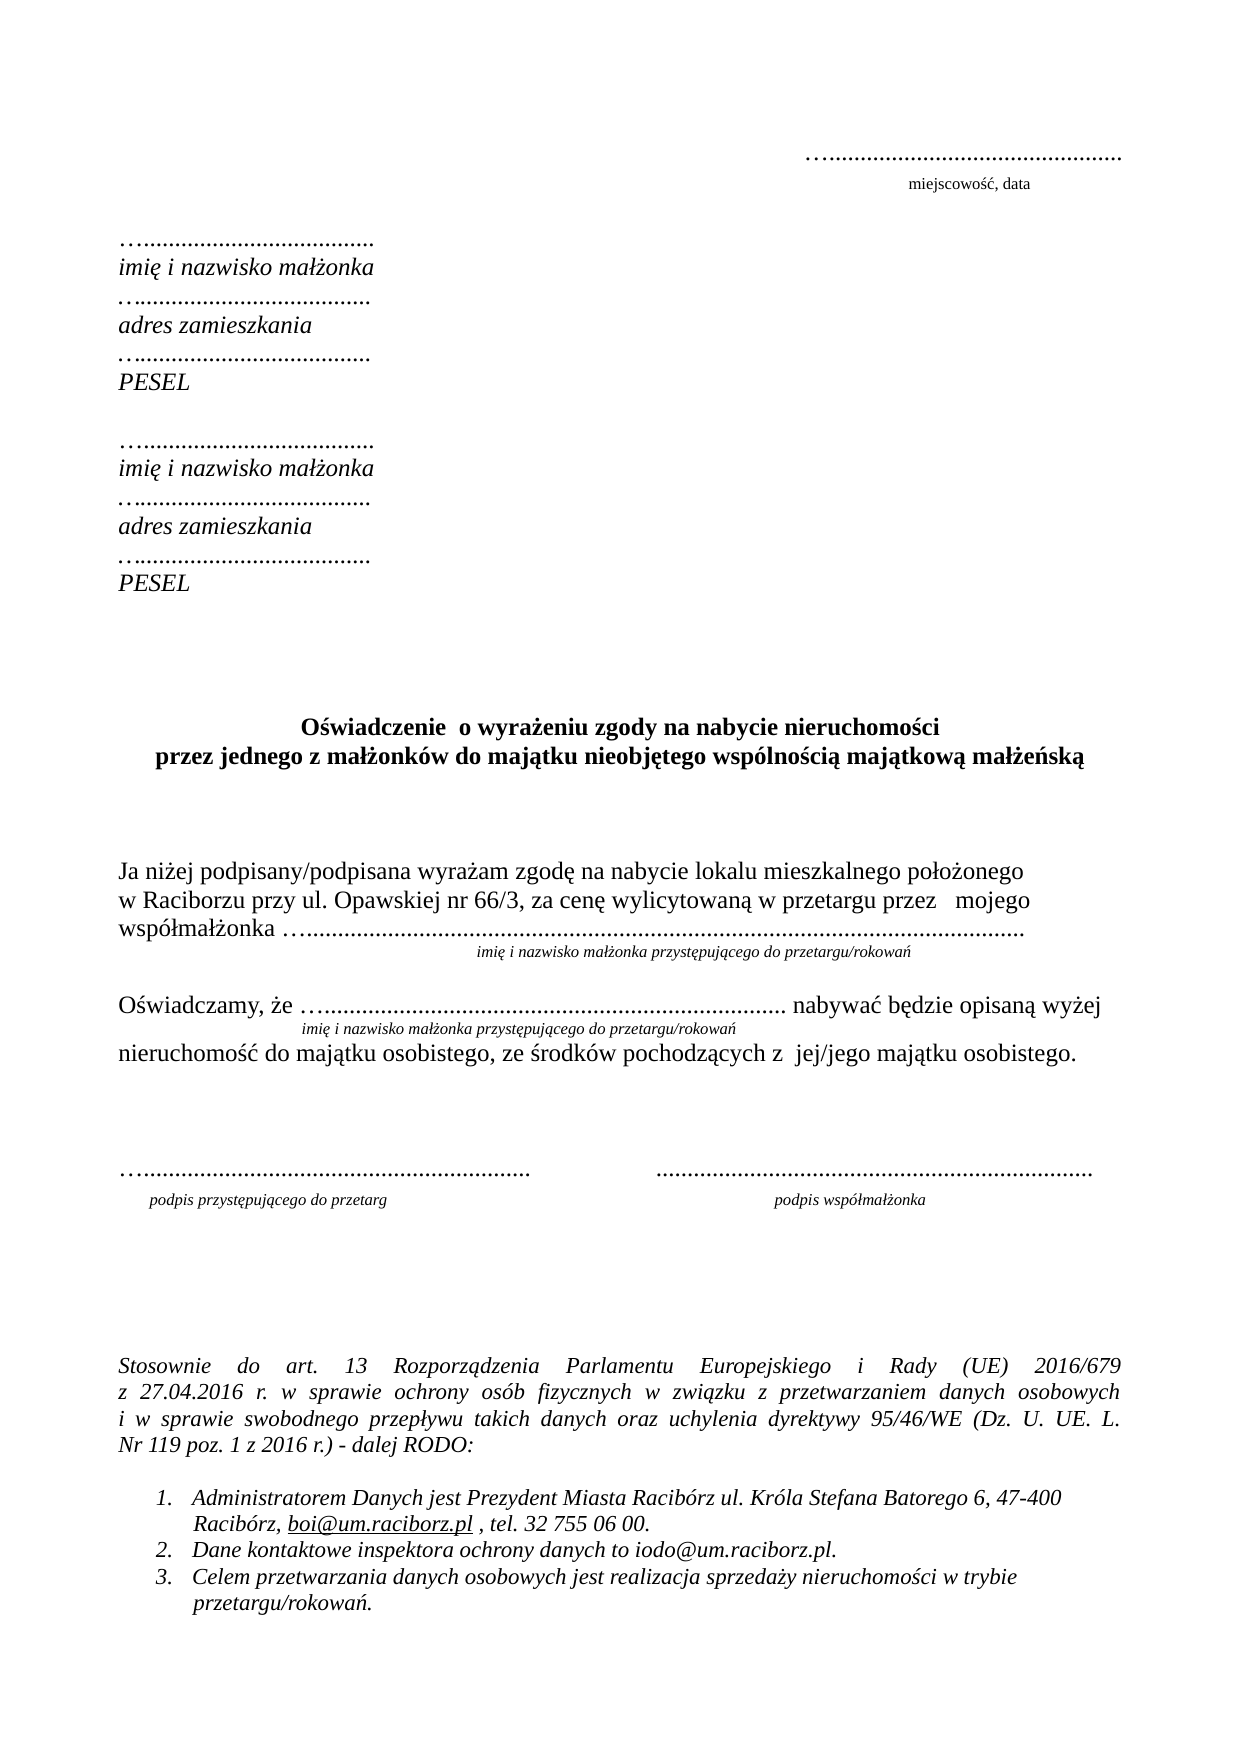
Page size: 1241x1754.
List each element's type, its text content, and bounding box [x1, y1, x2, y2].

text Stosownie do art. 13 Rozporządzenia Parlamentu Europejskiego i Rady (UE) 2016/679 z 27.04.2016 r. w sprawie ochrony osób fizycznych w związku z przetwarzaniem danych osobowych i w sprawie swobodnego przepływu takich danych oraz uchylenia dyrektywy 95/46/WE (Dz. U. UE. L. Nr 119 poz. 1 z 2016 r.) - dalej RODO: [118, 1352, 1122, 1457]
text Oświadczenie o wyrażeniu zgody na nabycie nieruchomości [118, 712, 1122, 741]
text Ja niżej podpisany/podpisana wyrażam zgodę na nabycie lokalu mieszkalnego położonego w Raciborzu przy ul. Opawskiej nr 66/3, za cenę wylicytowaną w przetargu przez mojego współmałżonka …................................................................................................................... imię i nazwisko małżonka przystępującego do przetargu/rokowań [118, 856, 1122, 961]
text ….............................................................. ...................................................................... podpis przystępującego do przetarg podpis współmałżonka [118, 1153, 1122, 1211]
text …..................................... adres zamieszkania [118, 281, 1122, 338]
text przez jednego z małżonków do majątku nieobjętego wspólnością majątkową małżeńską [118, 741, 1122, 770]
text …..................................... imię i nazwisko małżonka [118, 425, 1122, 482]
text nieruchomość do majątku osobistego, ze środków pochodzących z jej/jego majątku osobistego. [118, 1038, 1122, 1067]
text …..................................... PESEL [118, 338, 1122, 396]
text …..................................... imię i nazwisko małżonka [118, 223, 1122, 281]
text …..................................... adres zamieszkania [118, 482, 1122, 540]
text …..................................... PESEL [118, 540, 1122, 597]
list Dane kontaktowe inspektora ochrony danych to iodo@um.raciborz.pl. [156, 1536, 1122, 1563]
text imię i nazwisko małżonka przystępującego do przetargu/rokowań [118, 1019, 1122, 1038]
list Celem przetwarzania danych osobowych jest realizacja sprzedaży nieruchomości w trybie przetargu/rokowań. [156, 1563, 1122, 1616]
text Oświadczamy, że ….......................................................................... nabywać będzie opisaną wyżej [118, 990, 1122, 1019]
list Administratorem Danych jest Prezydent Miasta Racibórz ul. Króla Stefana Batorego 6, 47-400 Racibórz, boi@um.raciborz.pl , tel. 32 755 06 00. [156, 1484, 1122, 1536]
text …............................................... miejscowość, data [118, 137, 1122, 195]
